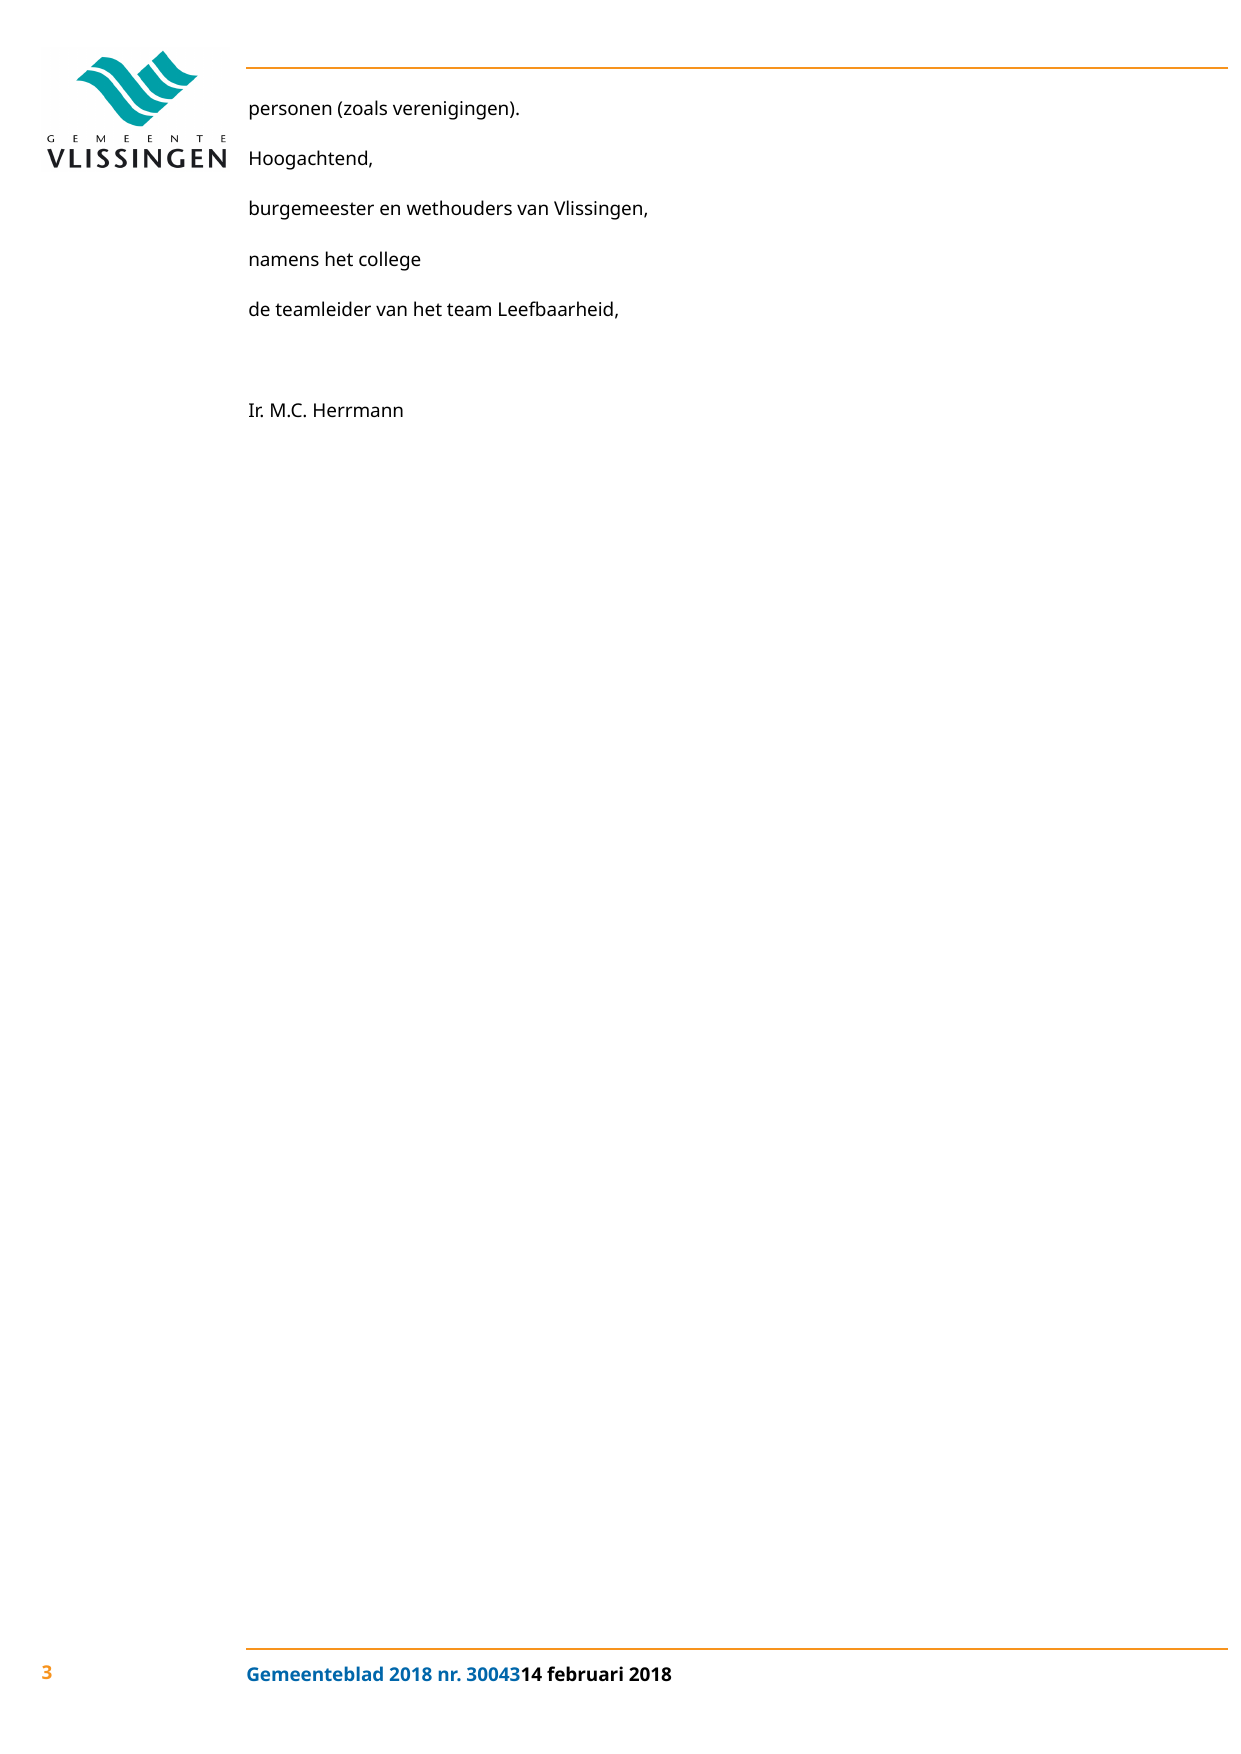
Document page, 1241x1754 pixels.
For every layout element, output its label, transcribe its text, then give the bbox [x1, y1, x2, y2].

text namens het college [248, 246, 1152, 272]
text Hoogachtend, [248, 145, 1152, 171]
text de teamleider van het team Leefbaarheid, [248, 296, 1152, 322]
text burgemeester en wethouders van Vlissingen, [248, 196, 1152, 221]
text Ir. M.C. Herrmann [248, 397, 1152, 423]
text personen (zoals verenigingen). [248, 95, 1152, 121]
picture [41, 47, 231, 172]
